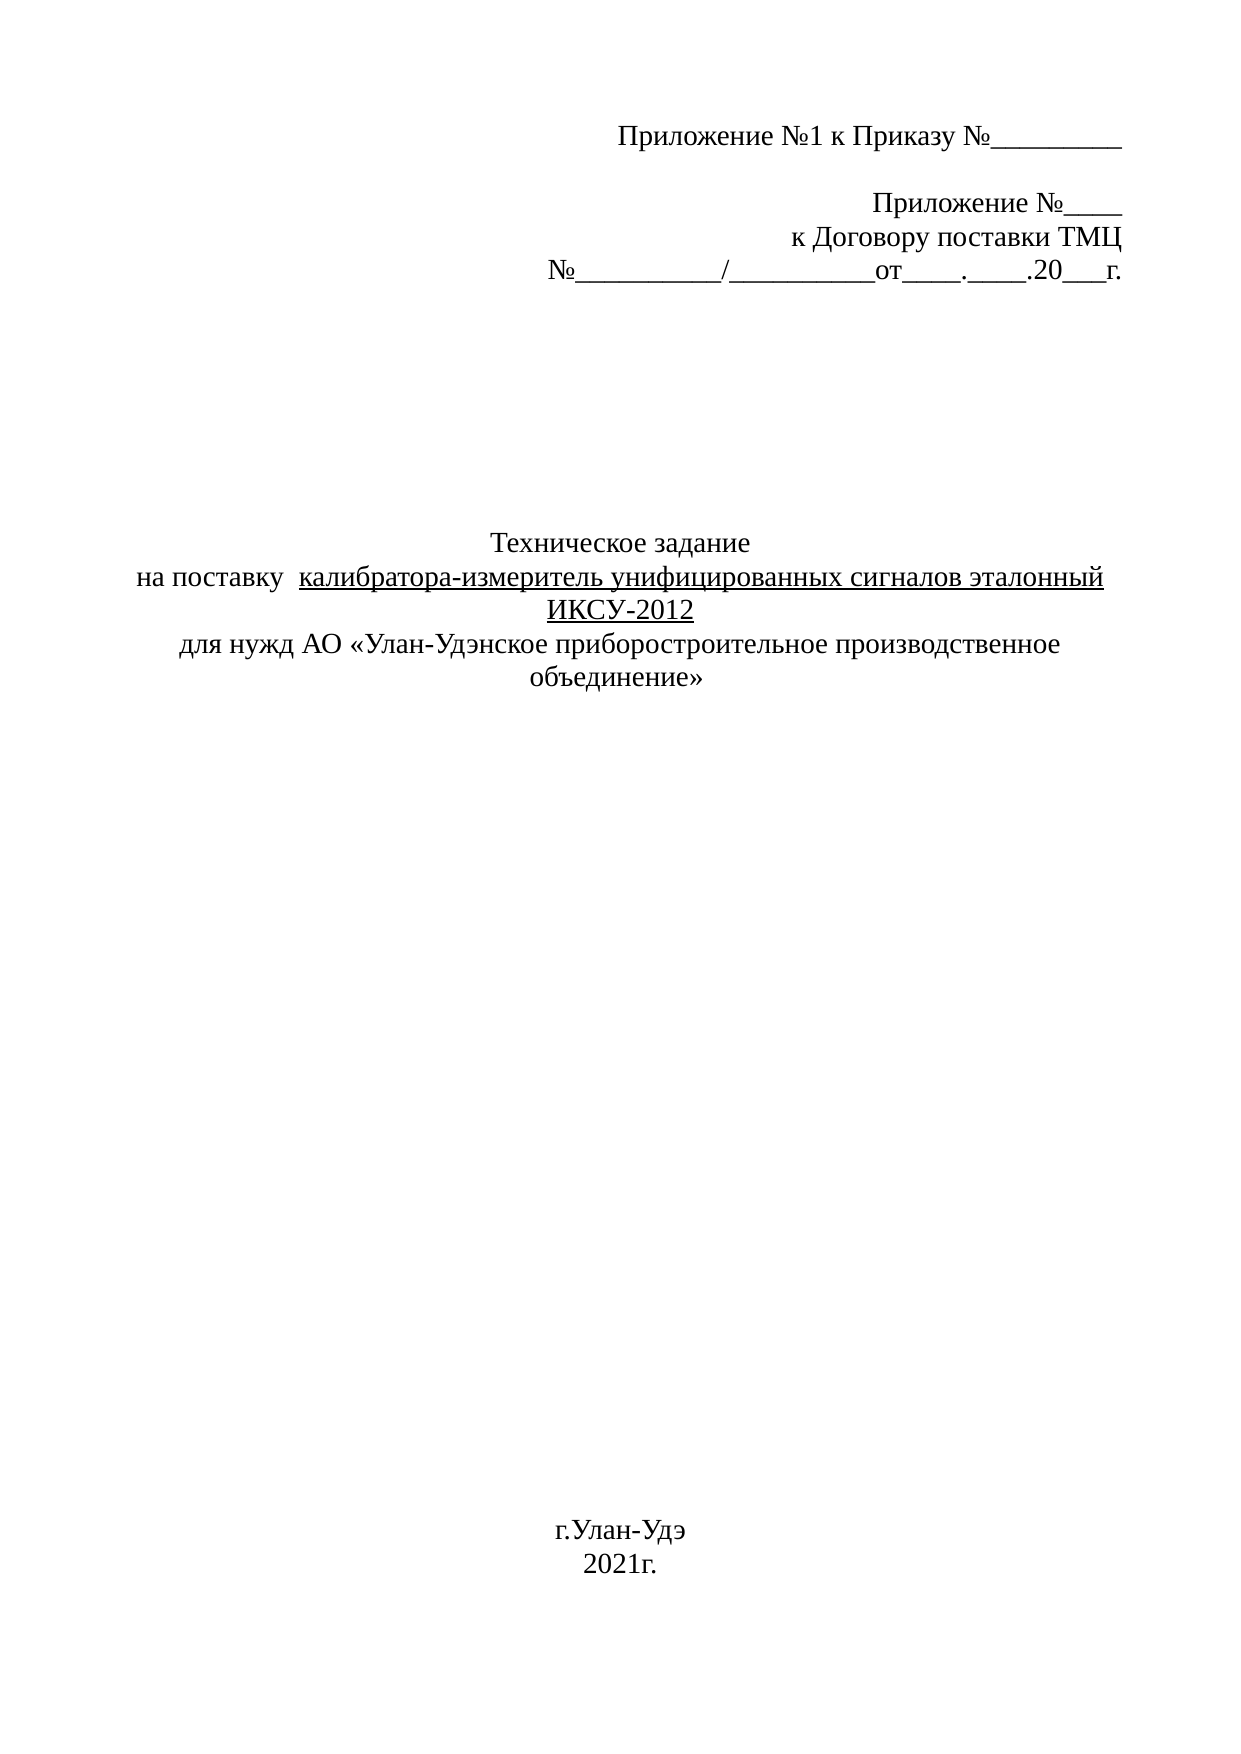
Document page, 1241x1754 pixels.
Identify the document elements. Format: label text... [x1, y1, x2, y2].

text Приложение №1 к Приказу №_________ [118, 118, 1122, 152]
text для нужд АО «Улан-Удэнское приборостроительное производственное объединение» [118, 626, 1122, 693]
text г.Улан-Удэ [118, 1512, 1122, 1546]
text 2021г. [118, 1546, 1122, 1579]
text Приложение №____ [118, 185, 1122, 219]
text на поставку калибратора-измеритель унифицированных сигналов эталонный ИКСУ-2012 [118, 559, 1122, 626]
text к Договору поставки ТМЦ [118, 219, 1122, 252]
text №__________/__________от____.____.20___г. [118, 252, 1122, 286]
text Техническое задание [118, 525, 1122, 559]
